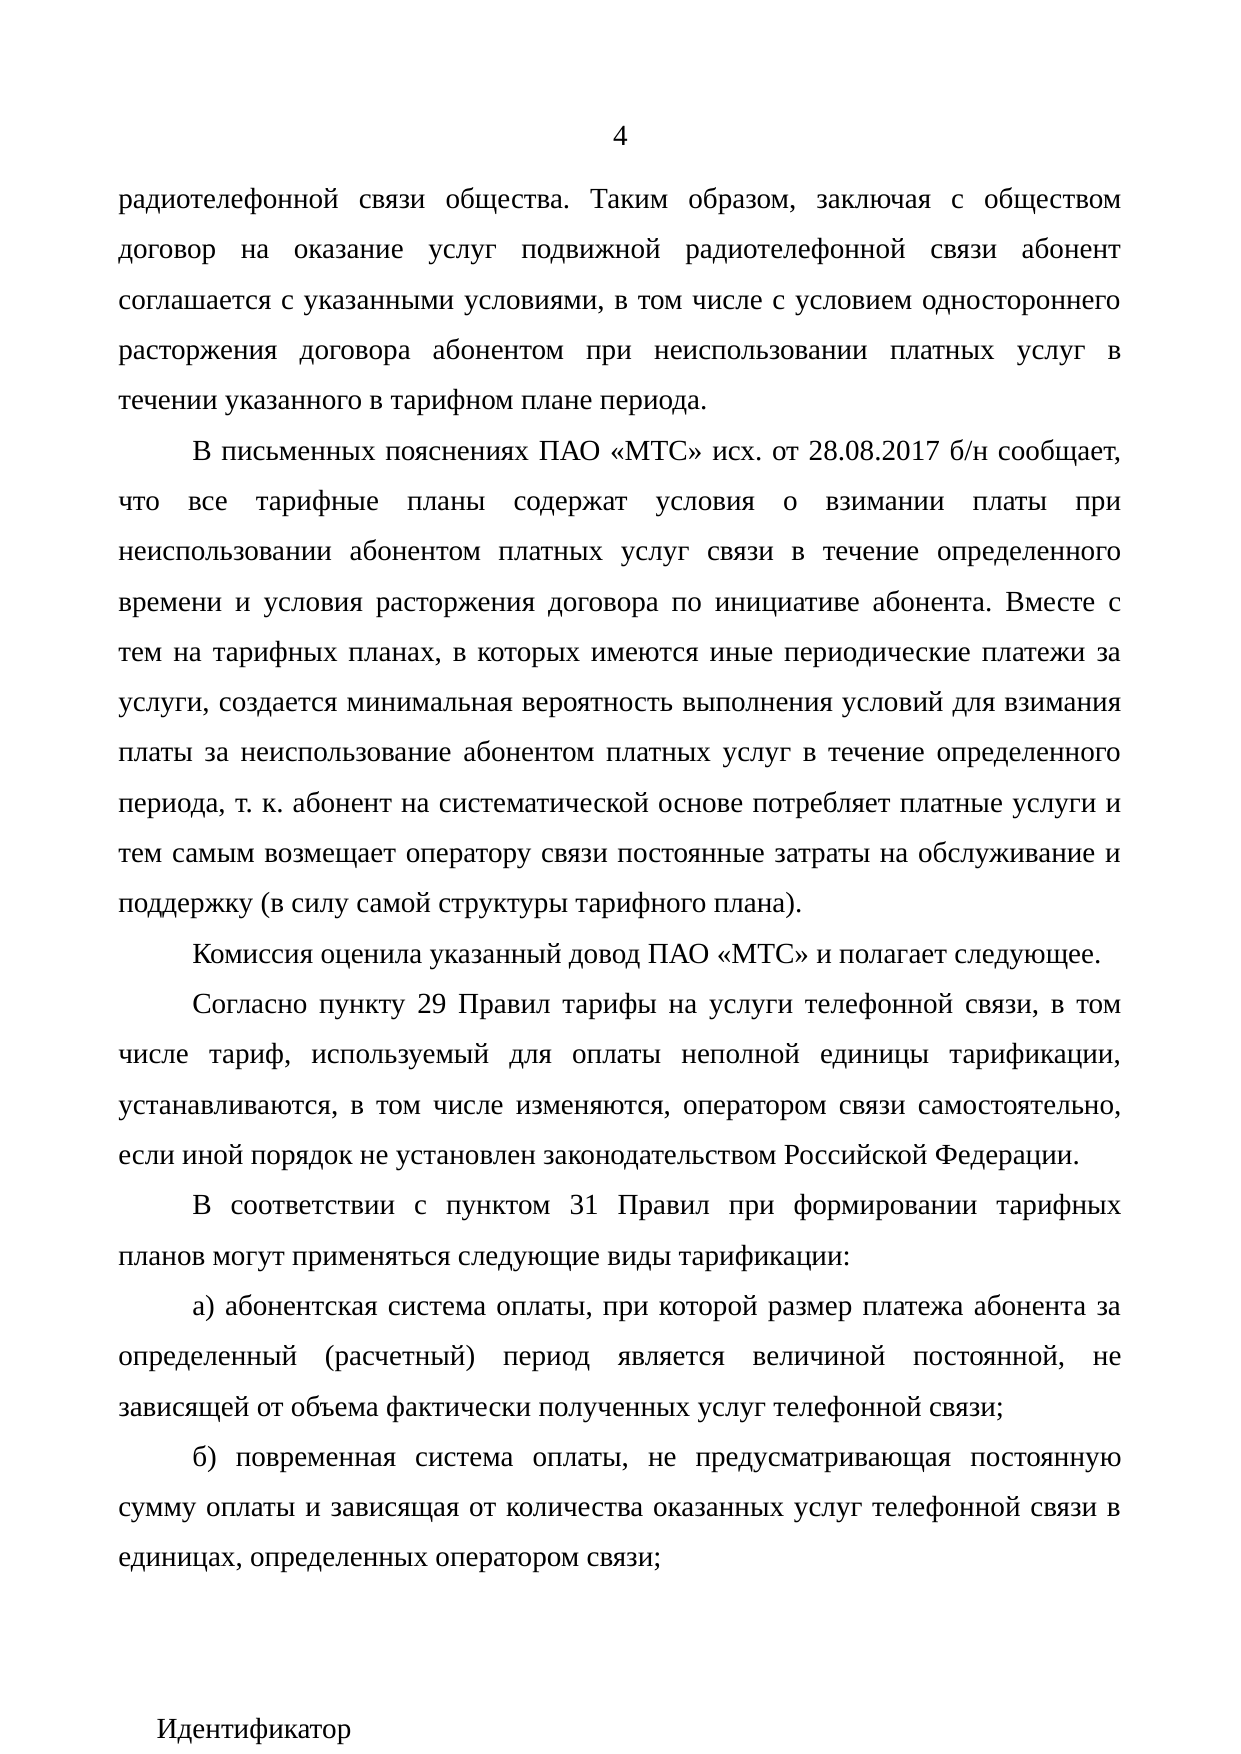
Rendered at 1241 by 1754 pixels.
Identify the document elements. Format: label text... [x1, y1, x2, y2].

text Согласно пункту 29 Правил тарифы на услуги телефонной связи, в том числе тариф, используемый для оплаты неполной единицы тарификации, устанавливаются, в том числе изменяются, оператором связи самостоятельно, если иной порядок не установлен законодательством Российской Федерации. [118, 986, 1122, 1171]
text радиотелефонной связи общества. Таким образом, заключая с обществом договор на оказание услуг подвижной радиотелефонной связи абонент соглашается с указанными условиями, в том числе с условием одностороннего расторжения договора абонентом при неиспользовании платных услуг в течении указанного в тарифном плане периода. [118, 181, 1122, 416]
text В соответствии с пунктом 31 Правил при формировании тарифных планов могут применяться следующие виды тарификации: [118, 1187, 1122, 1271]
text а) абонентская система оплаты, при которой размер платежа абонента за определенный (расчетный) период является величиной постоянной, не зависящей от объема фактически полученных услуг телефонной связи; [118, 1288, 1122, 1422]
text б) повременная система оплаты, не предусматривающая постоянную сумму оплаты и зависящая от количества оказанных услуг телефонной связи в единицах, определенных оператором связи; [118, 1439, 1122, 1573]
text Комиссия оценила указанный довод ПАО «МТС» и полагает следующее. [118, 936, 1122, 969]
text В письменных пояснениях ПАО «МТС» исх. от 28.08.2017 б/н сообщает, что все тарифные планы содержат условия о взимании платы при неиспользовании абонентом платных услуг связи в течение определенного времени и условия расторжения договора по инициативе абонента. Вместе с тем на тарифных планах, в которых имеются иные периодические платежи за услуги, создается минимальная вероятность выполнения условий для взимания платы за неиспользование абонентом платных услуг в течение определенного периода, т. к. абонент на систематической основе потребляет платные услуги и тем самым возмещает оператору связи постоянные затраты на обслуживание и поддержку (в силу самой структуры тарифного плана). [118, 433, 1122, 919]
